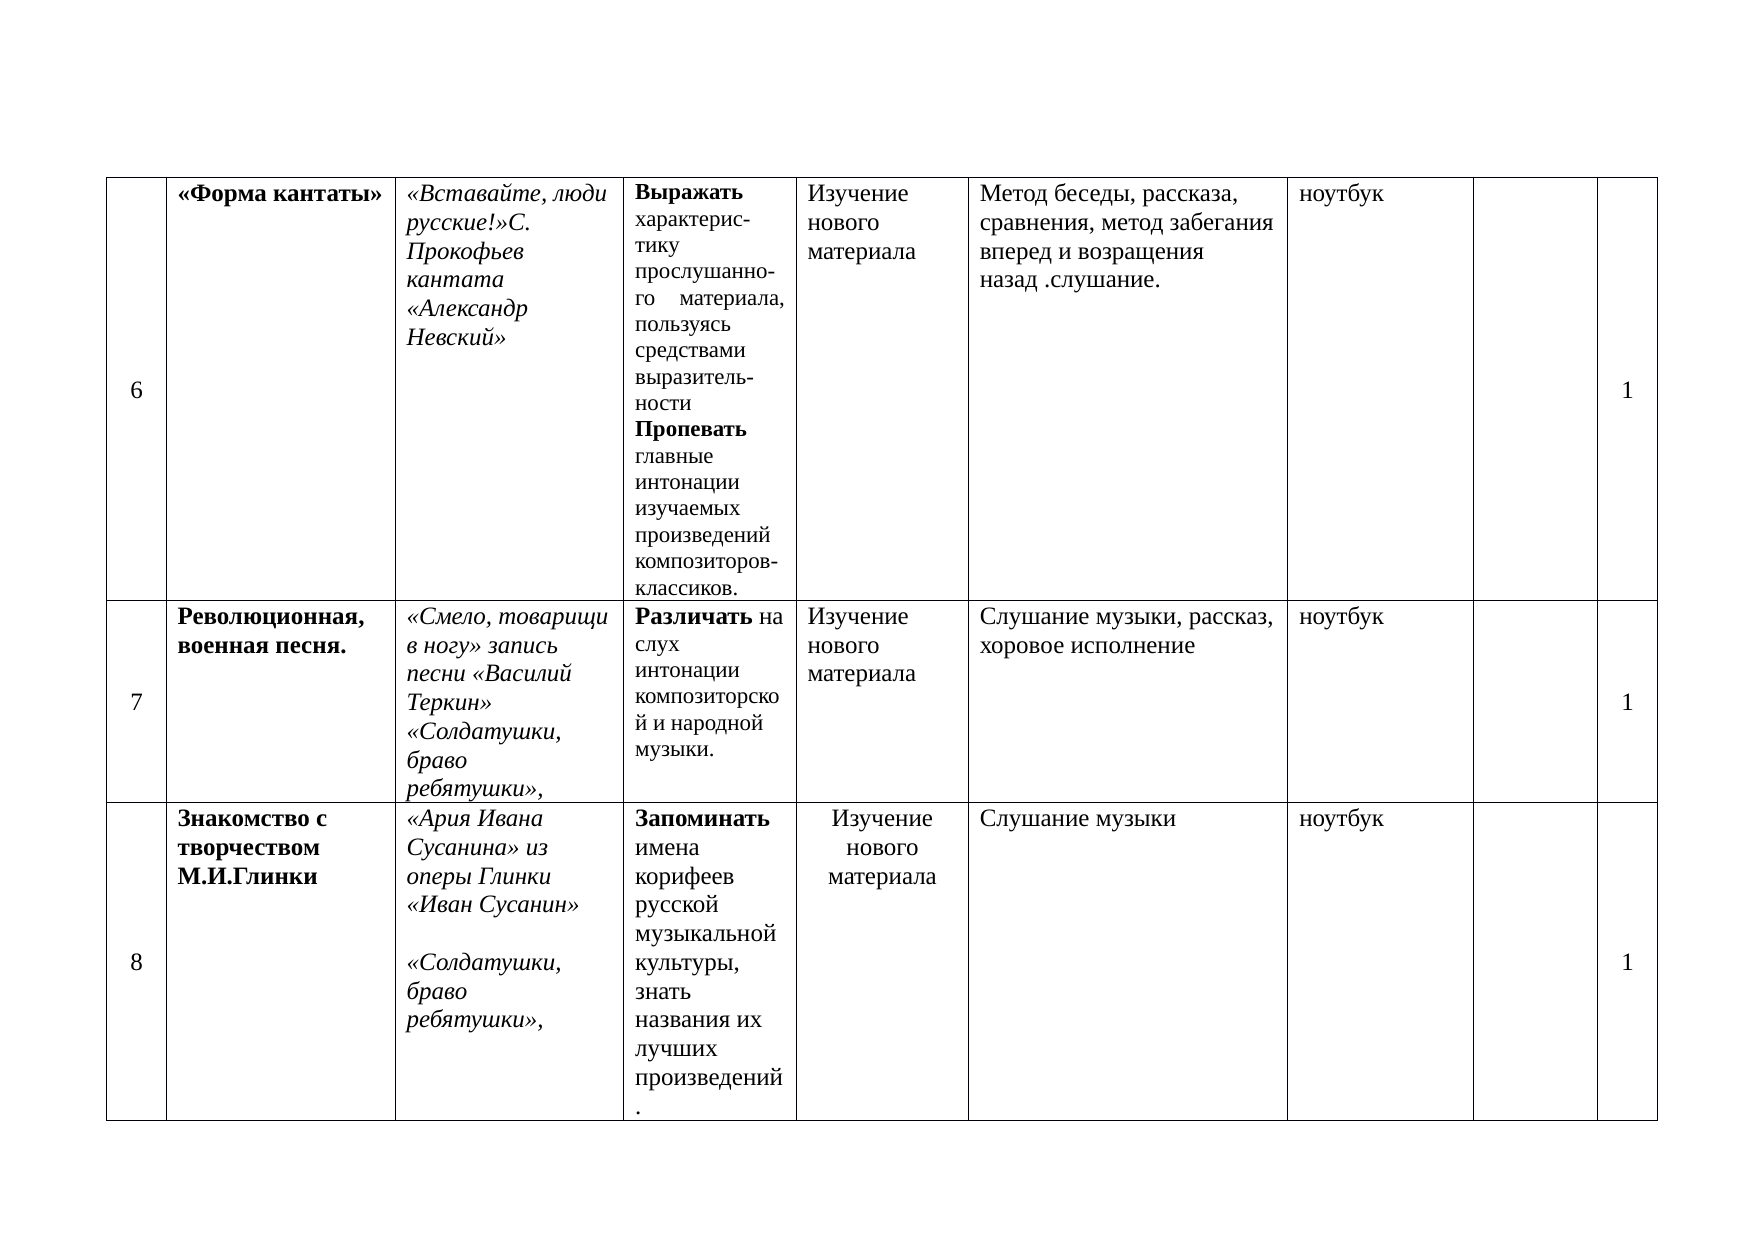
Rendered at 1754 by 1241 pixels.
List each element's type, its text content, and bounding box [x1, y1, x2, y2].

table_cell ноутбук [1288, 803, 1473, 1119]
table_cell 8 [107, 803, 166, 1119]
table_cell Изучение нового материала [797, 601, 968, 802]
table_cell ноутбук [1288, 601, 1473, 802]
table_cell Знакомство с творчеством М.И.Глинки [167, 803, 395, 1119]
table_cell Изучение нового материала [797, 178, 968, 600]
table_cell Метод беседы, рассказа, сравнения, метод забегания вперед и возращения назад .слушание. [969, 178, 1287, 600]
table_cell Различать на слух интонации композиторской и народной музыки. [624, 601, 796, 802]
table_cell Изучение нового материала [797, 803, 968, 1119]
table_cell 6 [107, 178, 166, 600]
table_cell [1474, 178, 1597, 600]
table_cell 1 [1598, 178, 1657, 600]
table_cell [1474, 601, 1597, 802]
table_cell Запоминать имена корифеев русской музыкальной культуры, знать названия их лучших произведений. [624, 803, 796, 1119]
table_cell 7 [107, 601, 166, 802]
table_cell «Вставайте, люди русские!»С. Прокофьев кантата «Александр Невский» [396, 178, 623, 600]
table_cell ноутбук [1288, 178, 1473, 600]
table_cell 1 [1598, 803, 1657, 1119]
table_cell «Ария Ивана Сусанина» из оперы Глинки «Иван Сусанин» «Солдатушки, браво ребятушки», [396, 803, 623, 1119]
table_cell Выражать характерис-тику прослушанно-го материала, пользуясь средствами выразитель-ности Пропевать главные интонации изучаемых произведений композиторов-классиков. [624, 178, 796, 600]
table_cell Революционная, военная песня. [167, 601, 395, 802]
table_cell «Форма кантаты» [167, 178, 395, 600]
table_cell 1 [1598, 601, 1657, 802]
table_cell Слушание музыки, рассказ, хоровое исполнение [969, 601, 1287, 802]
table_cell [1474, 803, 1597, 1119]
table_cell «Смело, товарищи в ногу» запись песни «Василий Теркин» «Солдатушки, браво ребятушки», [396, 601, 623, 802]
table_cell Слушание музыки [969, 803, 1287, 1119]
